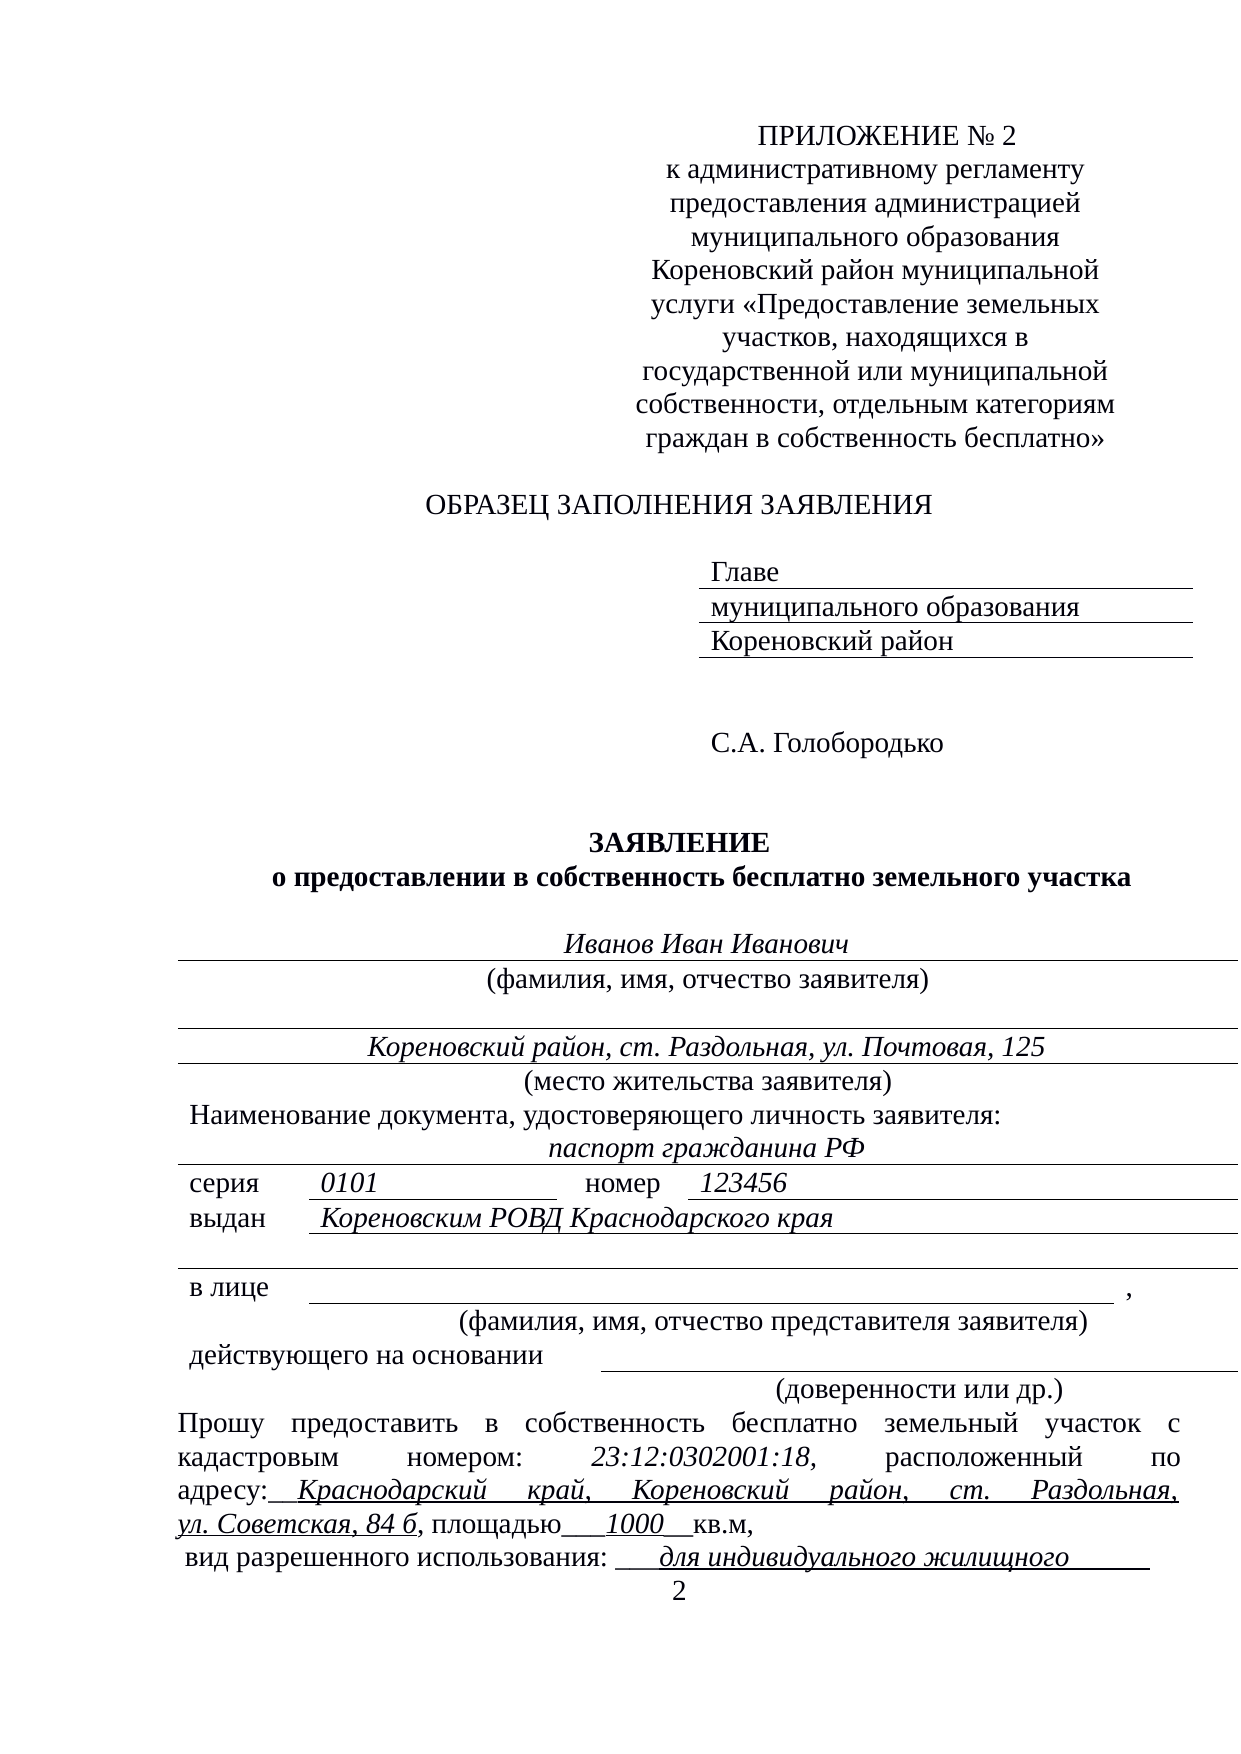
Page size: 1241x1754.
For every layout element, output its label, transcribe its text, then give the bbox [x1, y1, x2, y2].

table_cell Иванов Иван Иванович [178, 926, 1238, 960]
text ОБРАЗЕЦ ЗАПОЛНЕНИЯ ЗАЯВЛЕНИЯ [177, 487, 1181, 521]
table_cell [1193, 657, 1238, 826]
table_cell [165, 1063, 178, 1097]
table_cell [165, 1199, 178, 1233]
table_cell [165, 1337, 178, 1371]
table_cell [165, 1131, 178, 1164]
table_cell [1193, 826, 1238, 926]
table_cell , [1114, 1269, 1238, 1302]
table_header [1193, 554, 1238, 588]
table_cell (место жительства заявителя) [178, 1064, 1238, 1097]
table_cell [165, 1371, 178, 1405]
table_cell [165, 960, 178, 994]
table_cell Кореновский район [699, 623, 1192, 657]
table_cell [165, 1028, 178, 1062]
table_cell [178, 994, 1238, 1028]
table_cell [1193, 588, 1238, 622]
table_cell [178, 1303, 309, 1337]
table_cell [1193, 1405, 1238, 1606]
table_cell [165, 1097, 178, 1131]
table_cell [178, 1233, 1238, 1268]
table_cell [165, 1164, 178, 1199]
table_cell (доверенности или др.) [601, 1372, 1238, 1405]
table_cell Кореновским РОВД Краснодарского края [309, 1199, 1238, 1233]
table_cell С.А. Голобородько [699, 658, 1192, 826]
table_cell (фамилия, имя, отчество заявителя) [178, 961, 1238, 994]
table_cell [165, 1303, 178, 1337]
table_cell паспорт гражданина РФ [178, 1131, 1238, 1164]
table_cell [1193, 622, 1238, 657]
table_cell 123456 [688, 1165, 1238, 1199]
table_cell действующего на основании [178, 1337, 601, 1371]
table_cell Наименование документа, удостоверяющего личность заявителя: [178, 1097, 1238, 1131]
table_cell [165, 926, 178, 960]
table_cell номер [557, 1165, 688, 1199]
table_cell Кореновский район, ст. Раздольная, ул. Почтовая, 125 [178, 1029, 1238, 1062]
table_cell ЗАЯВЛЕНИЕ о предоставлении в собственность бесплатно земельного участка [165, 826, 1192, 926]
table_cell [601, 1337, 1238, 1371]
table_header ПРИЛОЖЕНИЕ № 2 к административному регламенту предоставления администрацией муниципального образования Кореновский район муниципальной услуги «Предоставление земельных участков, находящихся в государственной или муниципальной собственности, отдельным категориям граждан в собственность бесплатно» [609, 118, 1141, 453]
table_cell [309, 1269, 1114, 1302]
table_cell [178, 1371, 601, 1405]
table_cell [165, 588, 699, 622]
table_header Главе [699, 554, 1192, 588]
table_cell 0101 [309, 1165, 557, 1199]
table_cell [165, 994, 178, 1028]
table_cell (фамилия, имя, отчество представителя заявителя) [309, 1303, 1238, 1337]
table_cell в лице [178, 1269, 309, 1302]
table_cell [165, 622, 699, 657]
table_cell муниципального образования [699, 589, 1192, 622]
table_header [165, 554, 699, 588]
table_cell выдан [178, 1199, 309, 1233]
table_cell [165, 657, 699, 826]
table_cell [165, 1233, 178, 1268]
table_cell Прошу предоставить в собственность бесплатно земельный участок с кадастровым номером: 23:12:0302001:18, расположенный по адресу:__Краснодарский край, Кореновский район, ст. Раздольная, ул. Советская, 84 б, площадью___1000__кв.м, вид разрешенного использования: ___для индивидуального жилищного 2 [165, 1405, 1192, 1606]
table_cell серия [178, 1165, 309, 1199]
table_cell [165, 1268, 178, 1302]
